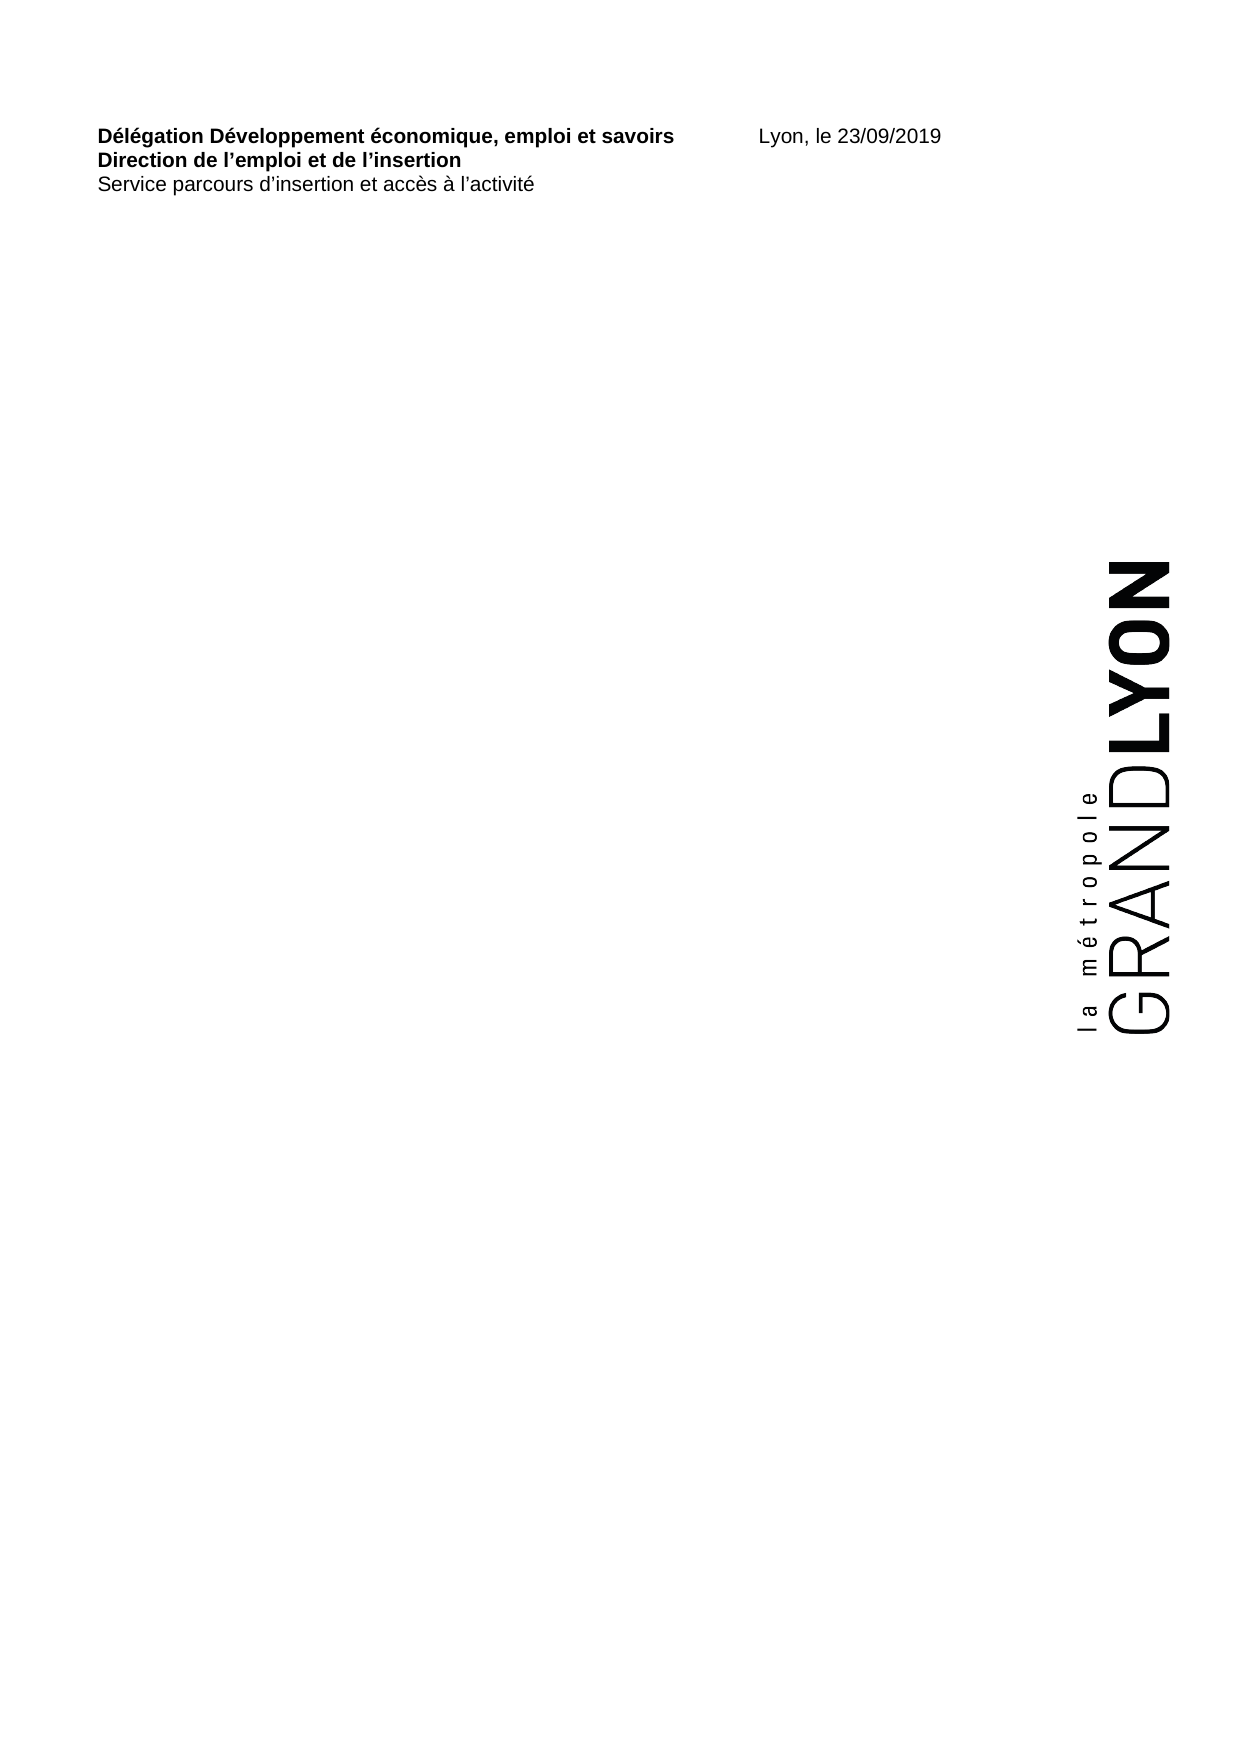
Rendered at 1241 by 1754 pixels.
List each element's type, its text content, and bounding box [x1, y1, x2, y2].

table_header Lyon, le 23/09/2019 [740, 118, 1079, 281]
table_header Délégation Développement économique, emploi et savoirs Direction de l’emploi et de l’insertion Service parcours d’insertion et accès à l’activité [90, 118, 740, 281]
